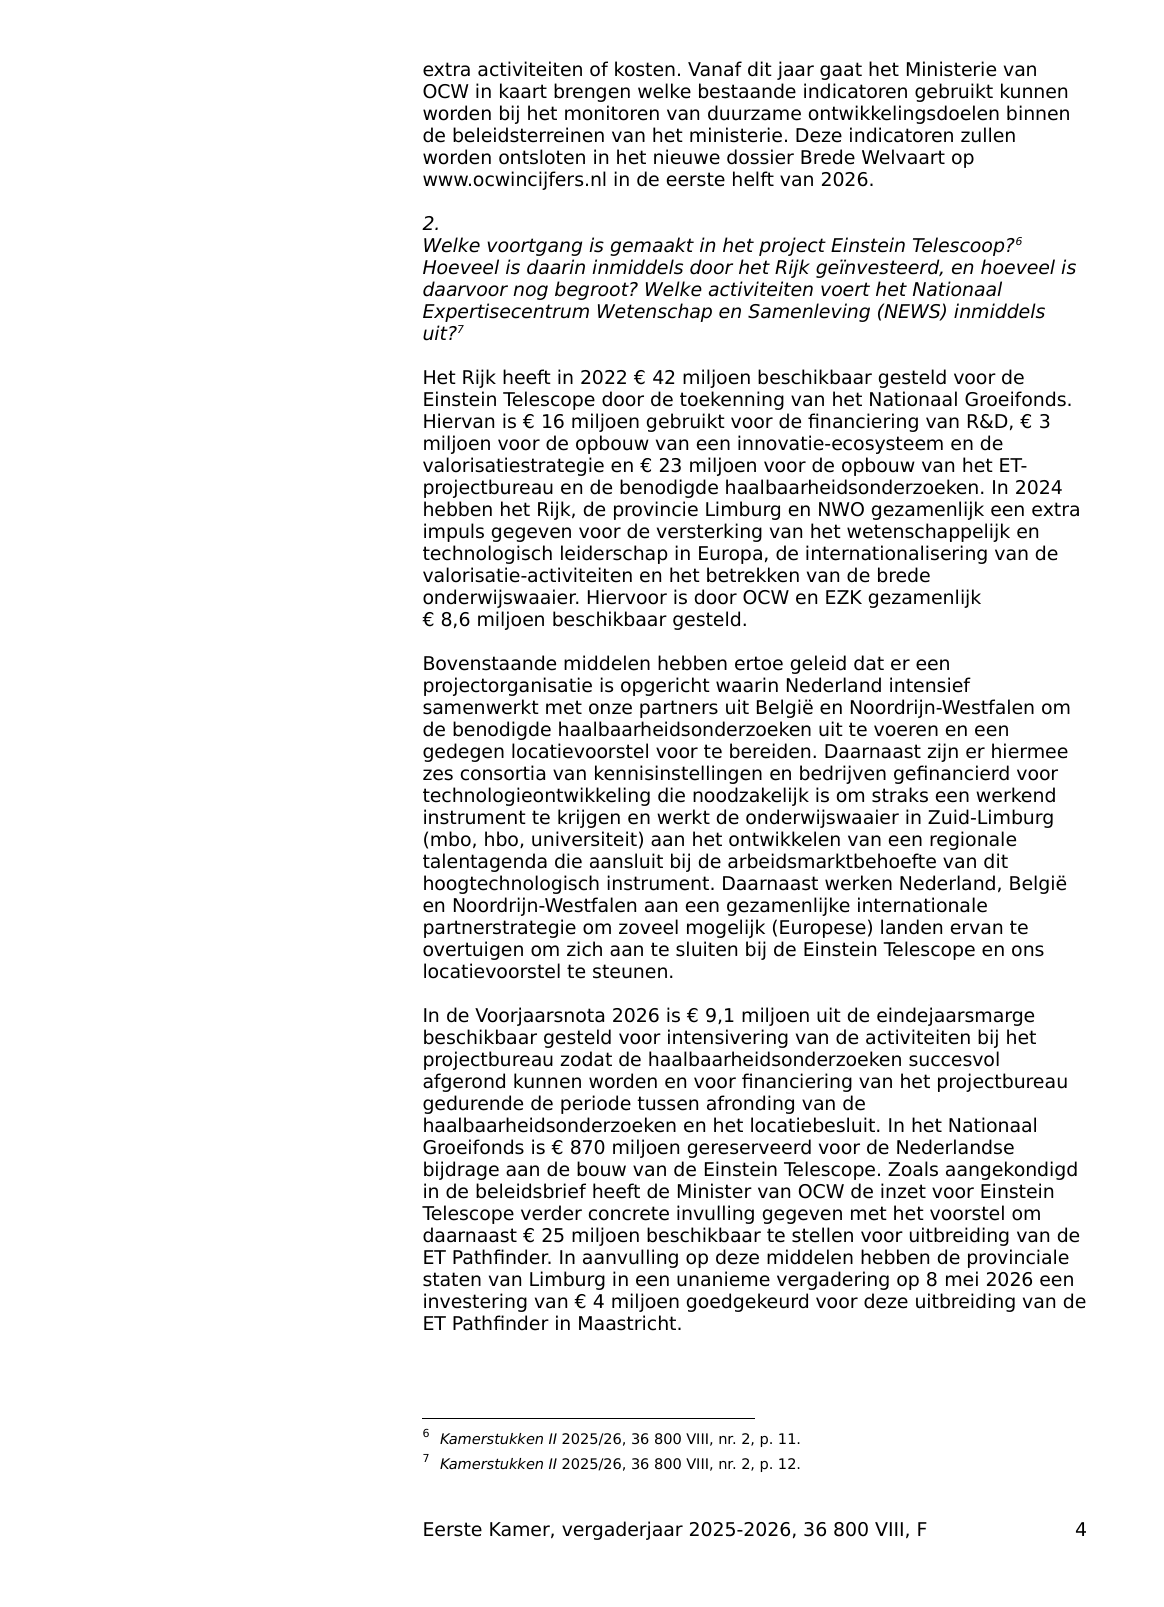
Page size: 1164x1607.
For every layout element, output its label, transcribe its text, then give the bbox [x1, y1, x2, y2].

text Bovenstaande middelen hebben ertoe geleid dat er een projectorganisatie is opgericht waarin Nederland intensief samenwerkt met onze partners uit België en Noordrijn-Westfalen om de benodigde haalbaarheidsonderzoeken uit te voeren en een gedegen locatievoorstel voor te bereiden. Daarnaast zijn er hiermee zes consortia van kennisinstellingen en bedrijven gefinancierd voor technologieontwikkeling die noodzakelijk is om straks een werkend instrument te krijgen en werkt de onderwijswaaier in Zuid-Limburg (mbo, hbo, universiteit) aan het ontwikkelen van een regionale talentagenda die aansluit bij de arbeidsmarktbehoefte van dit hoogtechnologisch instrument. Daarnaast werken Nederland, België en Noordrijn-Westfalen aan een gezamenlijke internationale partnerstrategie om zoveel mogelijk (Europese) landen ervan te overtuigen om zich aan te sluiten bij de Einstein Telescope en ons locatievoorstel te steunen. [422, 653, 1087, 983]
text Welke voortgang is gemaakt in het project Einstein Telescoop? Hoeveel is daarin inmiddels door het Rijk geïnvesteerd, en hoeveel is daarvoor nog begroot? Welke activiteiten voert het Nationaal Expertisecentrum Wetenschap en Samenleving (NEWS) inmiddels uit? [422, 235, 1087, 345]
text Het Rijk heeft in 2022 € 42 miljoen beschikbaar gesteld voor de Einstein Telescope door de toekenning van het Nationaal Groeifonds. Hiervan is € 16 miljoen gebruikt voor de financiering van R&D, € 3 miljoen voor de opbouw van een innovatie-ecosysteem en de valorisatiestrategie en € 23 miljoen voor de opbouw van het ET-projectbureau en de benodigde haalbaarheidsonderzoeken. In 2024 hebben het Rijk, de provincie Limburg en NWO gezamenlijk een extra impuls gegeven voor de versterking van het wetenschappelijk en technologisch leiderschap in Europa, de internationalisering van de valorisatie-activiteiten en het betrekken van de brede onderwijswaaier. Hiervoor is door OCW en EZK gezamenlijk € 8,6 miljoen beschikbaar gesteld. [422, 367, 1087, 631]
text extra activiteiten of kosten. Vanaf dit jaar gaat het Ministerie van OCW in kaart brengen welke bestaande indicatoren gebruikt kunnen worden bij het monitoren van duurzame ontwikkelingsdoelen binnen de beleidsterreinen van het ministerie. Deze indicatoren zullen worden ontsloten in het nieuwe dossier Brede Welvaart op www.ocwincijfers.nl in de eerste helft van 2026. [422, 59, 1087, 191]
text Kamerstukken II 2025/26, 36 800 VIII, nr. 2, p. 12. [422, 1452, 1087, 1474]
text In de Voorjaarsnota 2026 is € 9,1 miljoen uit de eindejaarsmarge beschikbaar gesteld voor intensivering van de activiteiten bij het projectbureau zodat de haalbaarheidsonderzoeken succesvol afgerond kunnen worden en voor financiering van het projectbureau gedurende de periode tussen afronding van de haalbaarheidsonderzoeken en het locatiebesluit. In het Nationaal Groeifonds is € 870 miljoen gereserveerd voor de Nederlandse bijdrage aan de bouw van de Einstein Telescope. Zoals aangekondigd in de beleidsbrief heeft de Minister van OCW de inzet voor Einstein Telescope verder concrete invulling gegeven met het voorstel om daarnaast € 25 miljoen beschikbaar te stellen voor uitbreiding van de ET Pathfinder. In aanvulling op deze middelen hebben de provinciale staten van Limburg in een unanieme vergadering op 8 mei 2026 een investering van € 4 miljoen goedgekeurd voor deze uitbreiding van de ET Pathfinder in Maastricht. [422, 1005, 1087, 1335]
text Kamerstukken II 2025/26, 36 800 VIII, nr. 2, p. 11. [422, 1427, 1087, 1449]
text 2. [422, 213, 1087, 235]
